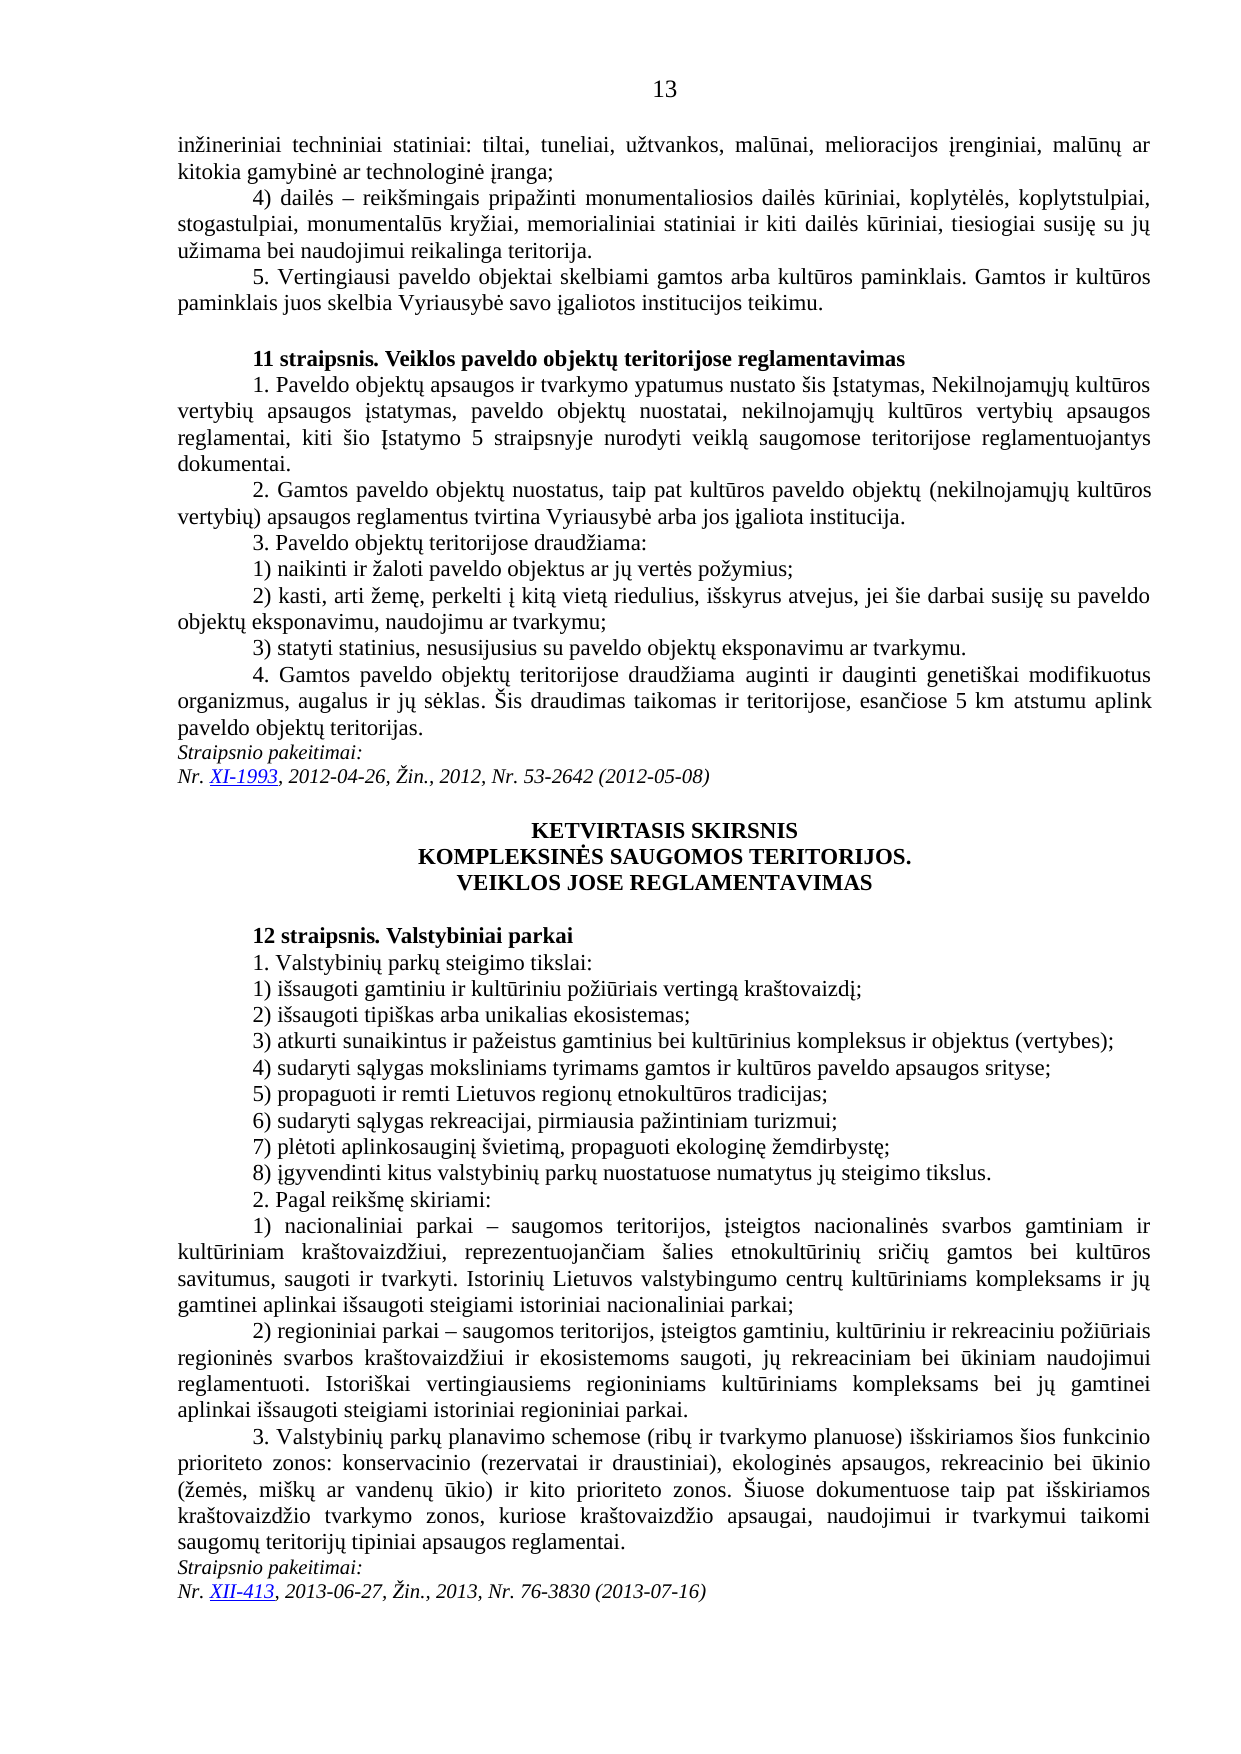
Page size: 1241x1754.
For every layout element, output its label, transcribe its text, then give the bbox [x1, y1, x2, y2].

text 7) plėtoti aplinkosauginį švietimą, propaguoti ekologinę žemdirbystę; [177, 1133, 1152, 1159]
text 3. Valstybinių parkų planavimo schemose (ribų ir tvarkymo planuose) išskiriamos šios funkcinio prioriteto zonos: konservacinio (rezervatai ir draustiniai), ekologinės apsaugos, rekreacinio bei ūkinio (žemės, miškų ar vandenų ūkio) ir kito prioriteto zonos. Šiuose dokumentuose taip pat išskiriamos kraštovaizdžio tvarkymo zonos, kuriose kraštovaizdžio apsaugai, naudojimui ir tvarkymui taikomi saugomų teritorijų tipiniai apsaugos reglamentai. [177, 1423, 1152, 1555]
text Nr. XII-413, 2013-06-27, Žin., 2013, Nr. 76-3830 (2013-07-16) [177, 1579, 1152, 1603]
text 11 straipsnis. Veiklos paveldo objektų teritorijose reglamentavimas [177, 344, 1152, 371]
text 1) naikinti ir žaloti paveldo objektus ar jų vertės požymius; [177, 555, 1152, 582]
text inžineriniai techniniai statiniai: tiltai, tuneliai, užtvankos, malūnai, melioracijos įrenginiai, malūnų ar kitokia gamybinė ar technologinė įranga; [177, 131, 1152, 184]
text 3) statyti statinius, nesusijusius su paveldo objektų eksponavimu ar tvarkymu. [177, 634, 1152, 661]
text KOMPLEKSINĖS saugomos TERITORIJOS. [177, 843, 1152, 869]
text 1. Paveldo objektų apsaugos ir tvarkymo ypatumus nustato šis Įstatymas, Nekilnojamųjų kultūros vertybių apsaugos įstatymas, paveldo objektų nuostatai, nekilnojamųjų kultūros vertybių apsaugos reglamentai, kiti šio Įstatymo 5 straipsnyje nurodyti veiklą saugomose teritorijose reglamentuojantys dokumentai. [177, 371, 1152, 476]
text 4. Gamtos paveldo objektų teritorijose draudžiama auginti ir dauginti genetiškai modifikuotus organizmus, augalus ir jų sėklas. Šis draudimas taikomas ir teritorijose, esančiose 5 km atstumu aplink paveldo objektų teritorijas. [177, 661, 1152, 740]
text 3. Paveldo objektų teritorijose draudžiama: [177, 529, 1152, 555]
text 1. Valstybinių parkų steigimo tikslai: [177, 948, 1152, 975]
text Straipsnio pakeitimai: [177, 1555, 1152, 1579]
text 2) kasti, arti žemę, perkelti į kitą vietą riedulius, išskyrus atvejus, jei šie darbai susiję su paveldo objektų eksponavimu, naudojimu ar tvarkymu; [177, 582, 1152, 634]
text 5. Vertingiausi paveldo objektai skelbiami gamtos arba kultūros paminklais. Gamtos ir kultūros paminklais juos skelbia Vyriausybė savo įgaliotos institucijos teikimu. [177, 263, 1152, 316]
text 2) regioniniai parkai – saugomos teritorijos, įsteigtos gamtiniu, kultūriniu ir rekreaciniu požiūriais regioninės svarbos kraštovaizdžiui ir ekosistemoms saugoti, jų rekreaciniam bei ūkiniam naudojimui reglamentuoti. Istoriškai vertingiausiems regioniniams kultūriniams kompleksams bei jų gamtinei aplinkai išsaugoti steigiami istoriniai regioniniai parkai. [177, 1317, 1152, 1423]
text 2. Pagal reikšmę skiriami: [177, 1186, 1152, 1212]
text 3) atkurti sunaikintus ir pažeistus gamtinius bei kultūrinius kompleksus ir objektus (vertybes); [177, 1028, 1152, 1054]
text 1) nacionaliniai parkai – saugomos teritorijos, įsteigtos nacionalinės svarbos gamtiniam ir kultūriniam kraštovaizdžiui, reprezentuojančiam šalies etnokultūrinių sričių gamtos bei kultūros savitumus, saugoti ir tvarkyti. Istorinių Lietuvos valstybingumo centrų kultūriniams kompleksams ir jų gamtinei aplinkai išsaugoti steigiami istoriniai nacionaliniai parkai; [177, 1212, 1152, 1317]
text 4) sudaryti sąlygas moksliniams tyrimams gamtos ir kultūros paveldo apsaugos srityse; [177, 1054, 1152, 1080]
text 2) išsaugoti tipiškas arba unikalias ekosistemas; [177, 1001, 1152, 1028]
text veiklos jose reglamentavimas [177, 869, 1152, 896]
text Straipsnio pakeitimai: [177, 740, 1152, 764]
text 5) propaguoti ir remti Lietuvos regionų etnokultūros tradicijas; [177, 1080, 1152, 1107]
text 4) dailės – reikšmingais pripažinti monumentaliosios dailės kūriniai, koplytėlės, koplytstulpiai, stogastulpiai, monumentalūs kryžiai, memorialiniai statiniai ir kiti dailės kūriniai, tiesiogiai susiję su jų užimama bei naudojimui reikalinga teritorija. [177, 184, 1152, 263]
text KETVIRTASIS SKIRSNIS [177, 817, 1152, 843]
text 6) sudaryti sąlygas rekreacijai, pirmiausia pažintiniam turizmui; [177, 1107, 1152, 1133]
text 2. Gamtos paveldo objektų nuostatus, taip pat kultūros paveldo objektų (nekilnojamųjų kultūros vertybių) apsaugos reglamentus tvirtina Vyriausybė arba jos įgaliota institucija. [177, 476, 1152, 529]
text Nr. XI-1993, 2012-04-26, Žin., 2012, Nr. 53-2642 (2012-05-08) [177, 764, 1152, 788]
text 1) išsaugoti gamtiniu ir kultūriniu požiūriais vertingą kraštovaizdį; [177, 975, 1152, 1001]
text 8) įgyvendinti kitus valstybinių parkų nuostatuose numatytus jų steigimo tikslus. [177, 1159, 1152, 1186]
text 12 straipsnis. Valstybiniai parkai [177, 922, 1152, 948]
